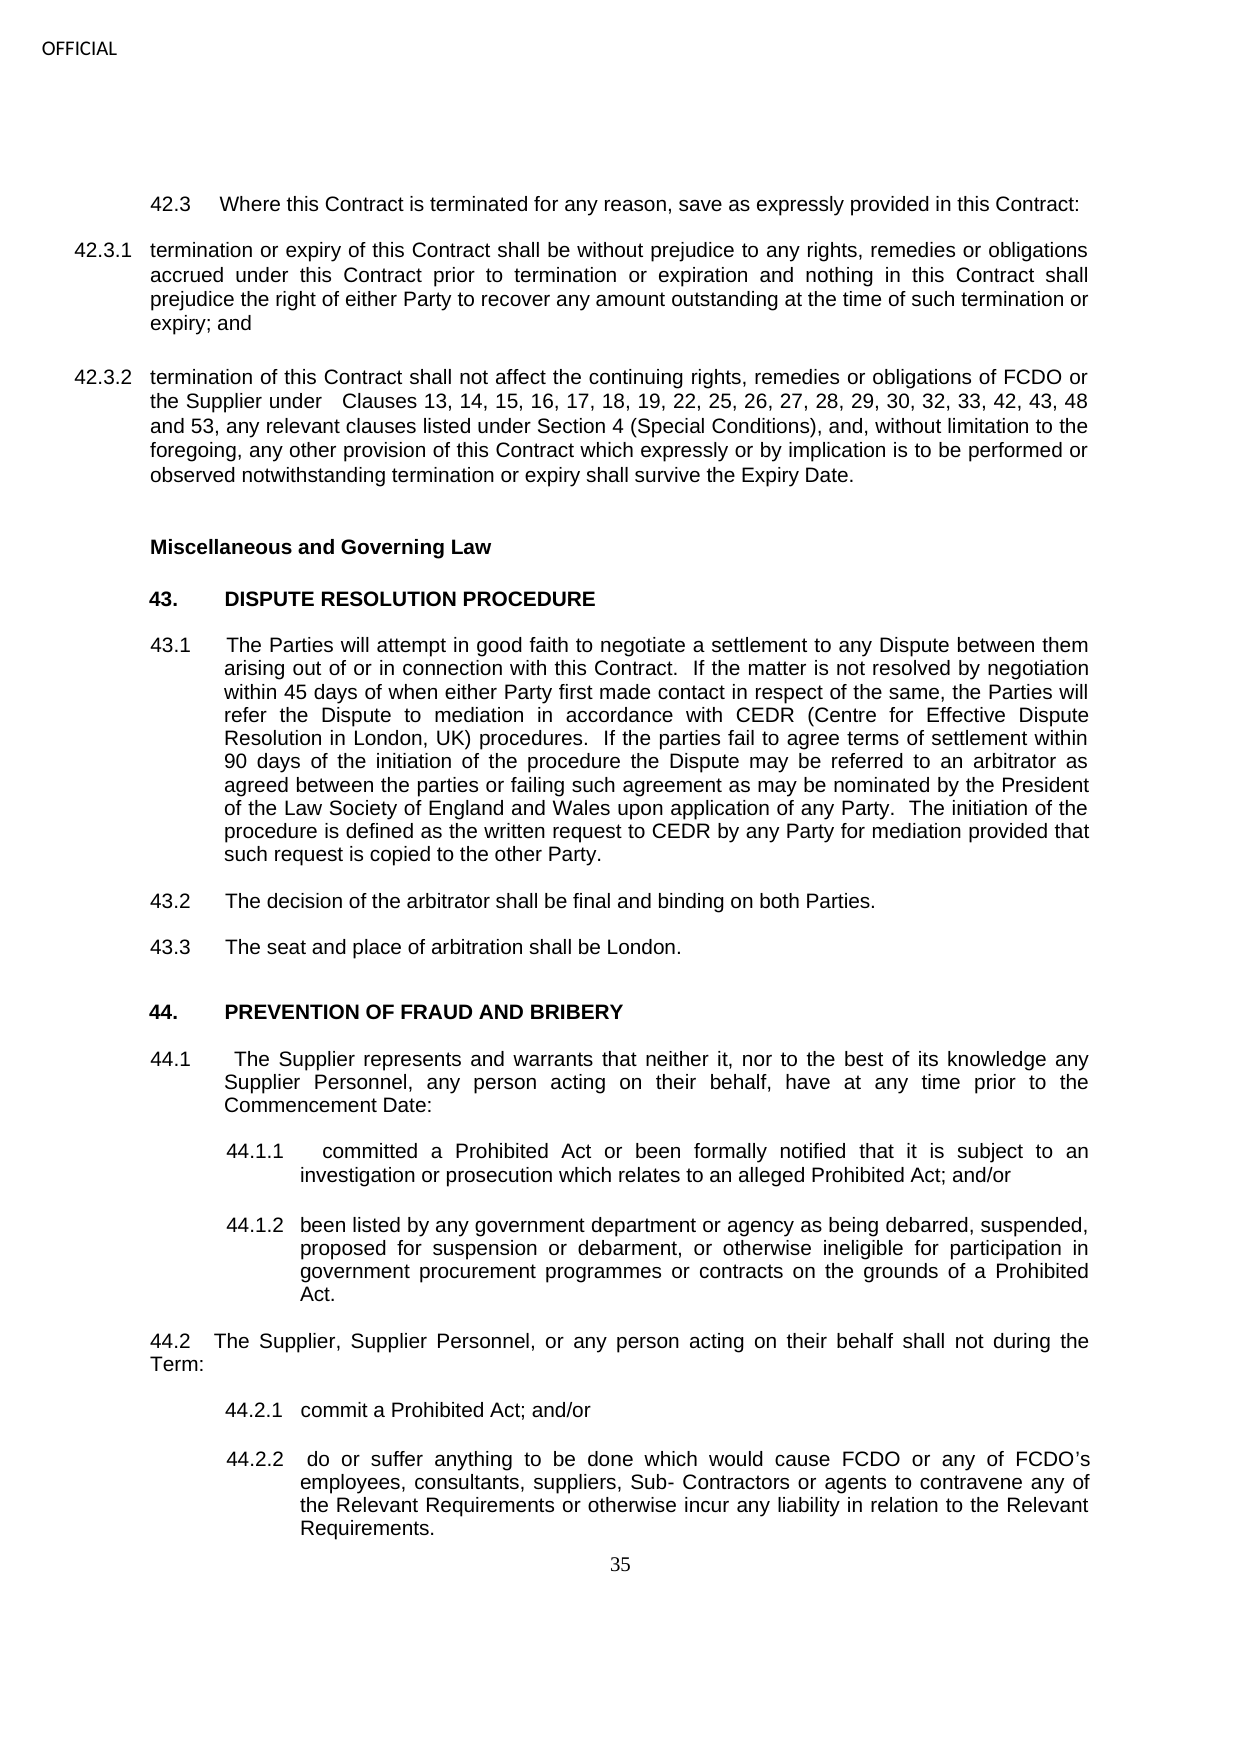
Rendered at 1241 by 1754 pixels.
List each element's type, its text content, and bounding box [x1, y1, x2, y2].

text Miscellaneous and Governing Law [150, 536, 1090, 559]
text 43. DISPUTE RESOLUTION PROCEDURE [149, 587, 1090, 611]
text 42.3 Where this Contract is terminated for any reason, save as expressly provided in this Contract: [150, 192, 1090, 216]
text 44.1 The Supplier represents and warrants that neither it, nor to the best of its knowledge any Supplier Personnel, any person acting on their behalf, have at any time prior to the Commencement Date: [150, 1047, 1090, 1117]
text 44.2.1 commit a Prohibited Act; and/or [225, 1399, 1090, 1422]
list termination or expiry of this Contract shall be without prejudice to any rights, remedies or obligations accrued under this Contract prior to termination or expiration and nothing in this Contract shall prejudice the right of either Party to recover any amount outstanding at the time of such termination or expiry; and [74, 239, 1090, 335]
text 43.3 The seat and place of arbitration shall be London. [150, 936, 1090, 959]
text 44.1.2 been listed by any government department or agency as being debarred, suspended, proposed for suspension or debarment, or otherwise ineligible for participation in government procurement programmes or contracts on the grounds of a Prohibited Act. [226, 1213, 1090, 1306]
text 44.2.2 do or suffer anything to be done which would cause FCDO or any of FCDO’s employees, consultants, suppliers, Sub- Contractors or agents to contravene any of the Relevant Requirements or otherwise incur any liability in relation to the Relevant Requirements. [226, 1447, 1090, 1540]
list termination of this Contract shall not affect the continuing rights, remedies or obligations of FCDO or the Supplier under Clauses 13, 14, 15, 16, 17, 18, 19, 22, 25, 26, 27, 28, 29, 30, 32, 33, 42, 43, 48 and 53, any relevant clauses listed under Section 4 (Special Conditions), and, without limitation to the foregoing, any other provision of this Contract which expressly or by implication is to be performed or observed notwithstanding termination or expiry shall survive the Expiry Date. [74, 366, 1090, 486]
text 44. PREVENTION OF FRAUD AND BRIBERY [149, 1001, 1090, 1024]
text 44.1.1 committed a Prohibited Act or been formally notified that it is subject to an investigation or prosecution which relates to an alleged Prohibited Act; and/or [226, 1140, 1090, 1186]
text 43.1 The Parties will attempt in good faith to negotiate a settlement to any Dispute between them arising out of or in connection with this Contract. If the matter is not resolved by negotiation within 45 days of when either Party first made contact in respect of the same, the Parties will refer the Dispute to mediation in accordance with CEDR (Centre for Effective Dispute Resolution in London, UK) procedures. If the parties fail to agree terms of settlement within 90 days of the initiation of the procedure the Dispute may be referred to an arbitrator as agreed between the parties or failing such agreement as may be nominated by the President of the Law Society of England and Wales upon application of any Party. The initiation of the procedure is defined as the written request to CEDR by any Party for mediation provided that such request is copied to the other Party. [150, 634, 1090, 866]
text 44.2 The Supplier, Supplier Personnel, or any person acting on their behalf shall not during the Term: [150, 1329, 1090, 1376]
text 43.2 The decision of the arbitrator shall be final and binding on both Parties. [150, 889, 1090, 912]
